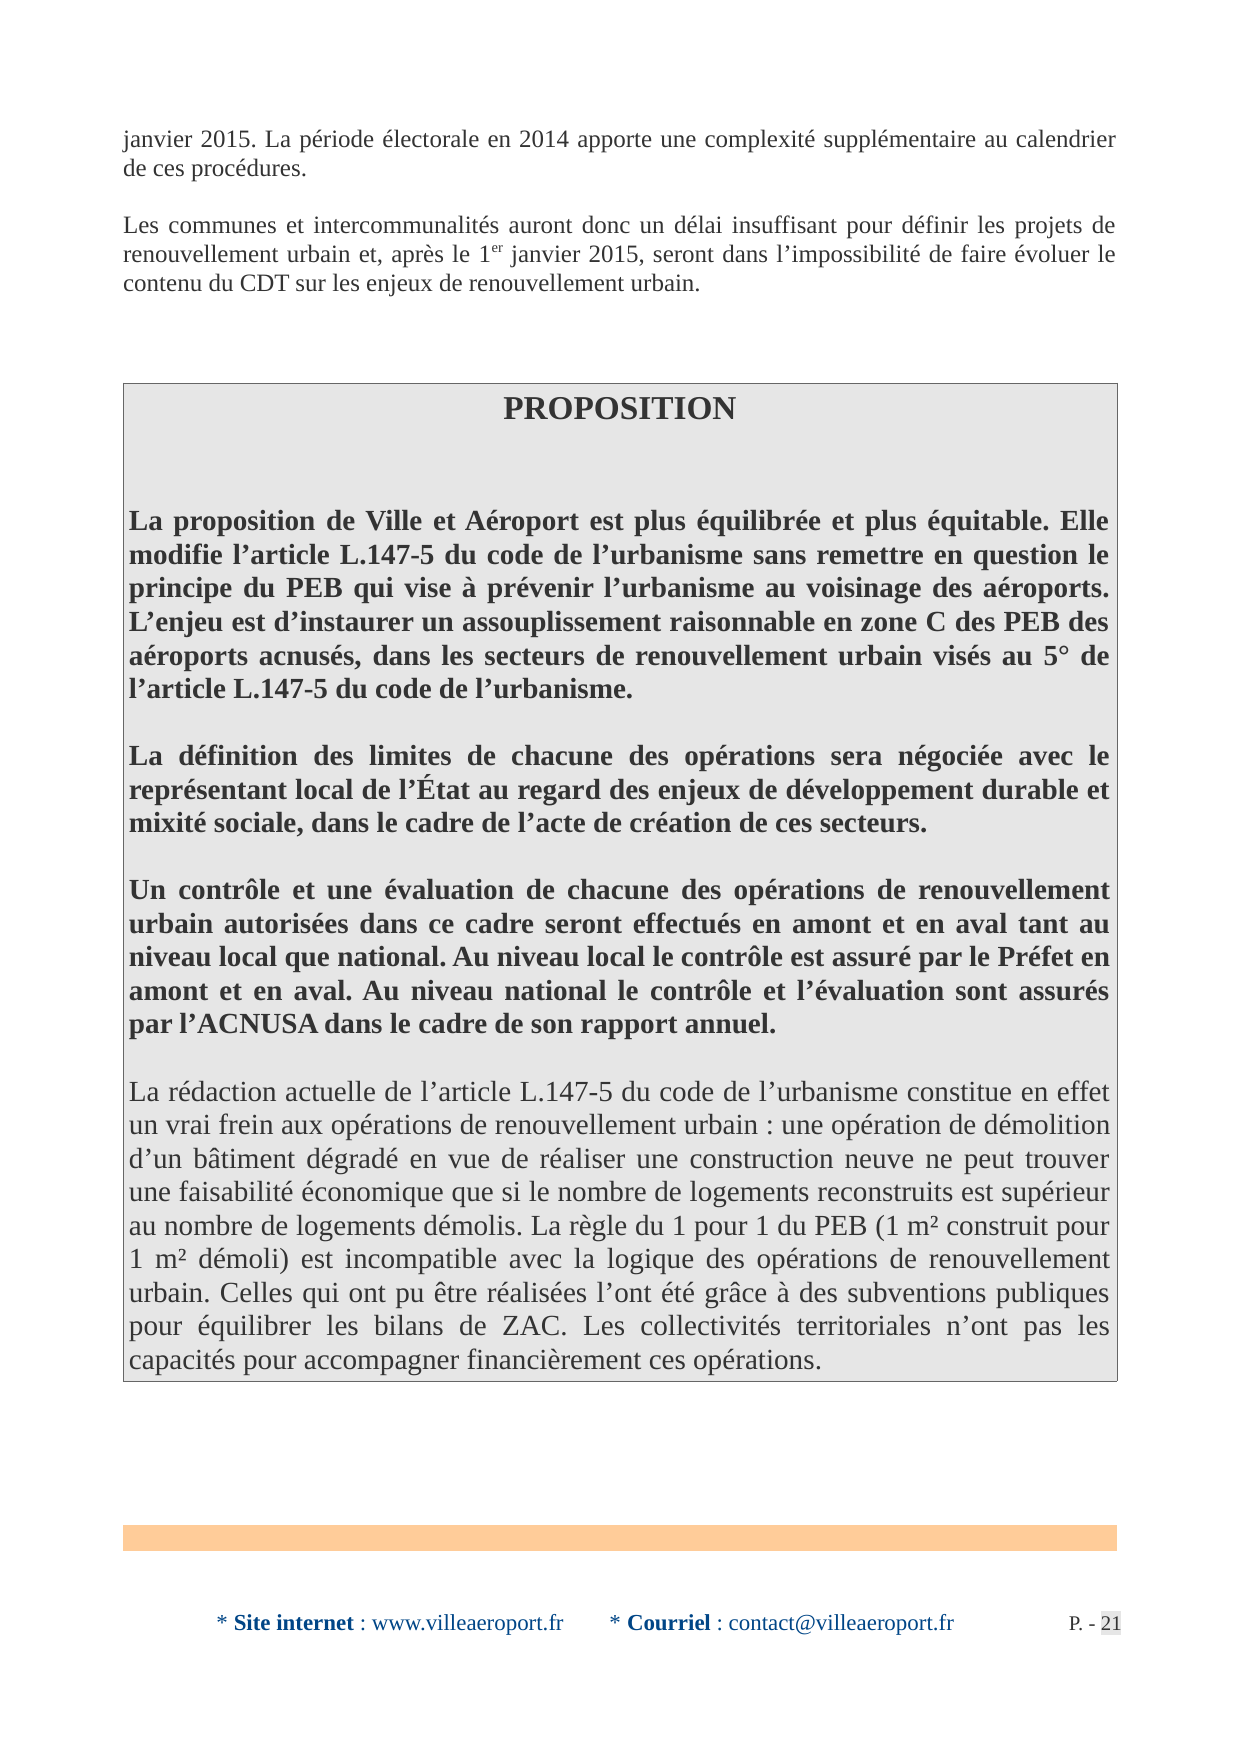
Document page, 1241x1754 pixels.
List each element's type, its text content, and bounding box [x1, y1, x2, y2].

table_header PROPOSITION La proposition de Ville et Aéroport est plus équilibrée et plus équitable. Elle modifie l’article L.147-5 du code de l’urbanisme sans remettre en question le principe du PEB qui vise à prévenir l’urbanisme au voisinage des aéroports. L’enjeu est d’instaurer un assouplissement raisonnable en zone C des PEB des aéroports acnusés, dans les secteurs de renouvellement urbain visés au 5° de l’article L.147-5 du code de l’urbanisme. La définition des limites de chacune des opérations sera négociée avec le représentant local de l’État au regard des enjeux de développement durable et mixité sociale, dans le cadre de l’acte de création de ces secteurs. Un contrôle et une évaluation de chacune des opérations de renouvellement urbain autorisées dans ce cadre seront effectués en amont et en aval tant au niveau local que national. Au niveau local le contrôle est assuré par le Préfet en amont et en aval. Au niveau national le contrôle et l’évaluation sont assurés par l’ACNUSA dans le cadre de son rapport annuel. La rédaction actuelle de l’article L.147-5 du code de l’urbanisme constitue en effet un vrai frein aux opérations de renouvellement urbain : une opération de démolition d’un bâtiment dégradé en vue de réaliser une construction neuve ne peut trouver une faisabilité économique que si le nombre de logements reconstruits est supérieur au nombre de logements démolis. La règle du 1 pour 1 du PEB (1 m² construit pour 1 m² démoli) est incompatible avec la logique des opérations de renouvellement urbain. Celles qui ont pu être réalisées l’ont été grâce à des subventions publiques pour équilibrer les bilans de ZAC. Les collectivités territoriales n’ont pas les capacités pour accompagner financièrement ces opérations. [124, 384, 1117, 1381]
table_cell janvier 2015. La période électorale en 2014 apporte une complexité supplémentaire au calendrier de ces procédures. Les communes et intercommunalités auront donc un délai insuffisant pour définir les projets de renouvellement urbain et, après le 1er janvier 2015, seront dans l’impossibilité de faire évoluer le contenu du CDT sur les enjeux de renouvellement urbain. [117, 118, 1122, 1557]
table_header [123, 1525, 1117, 1551]
